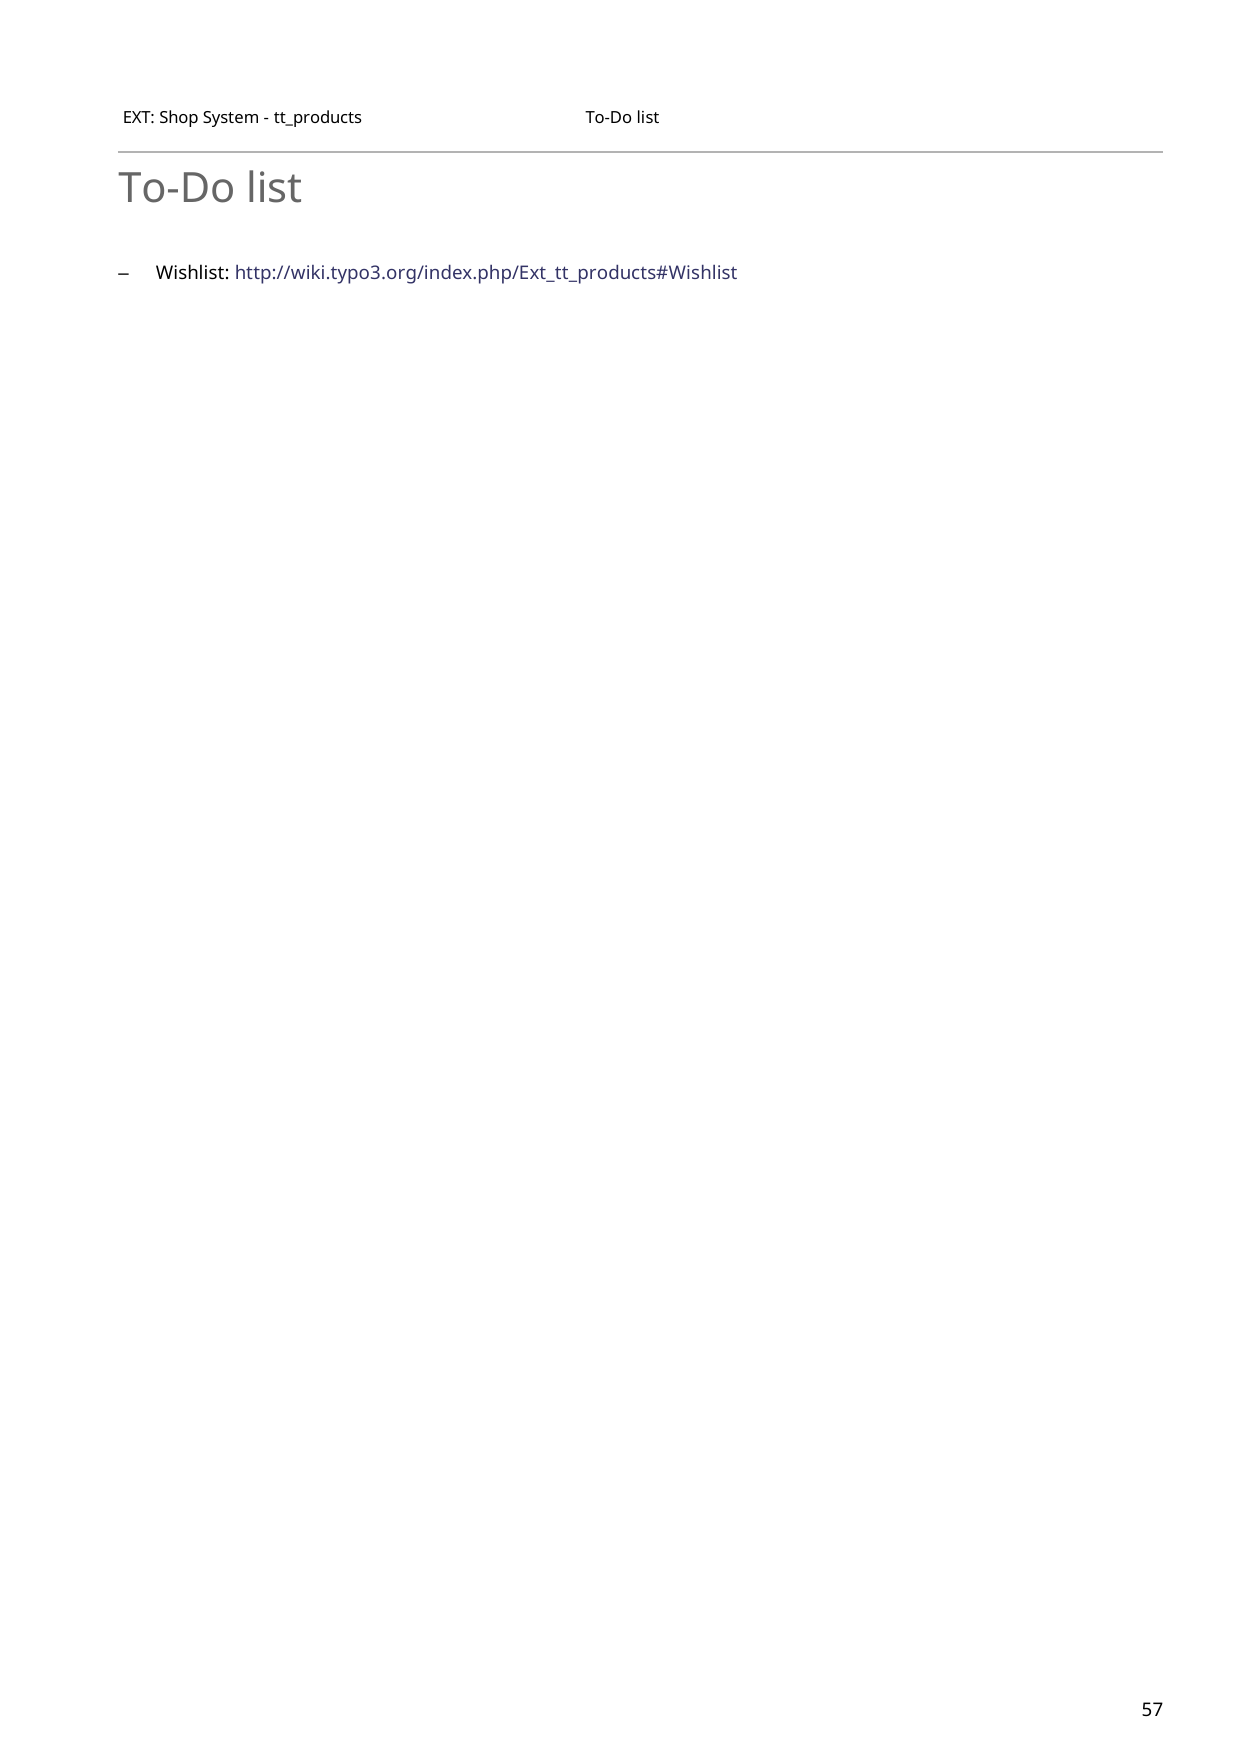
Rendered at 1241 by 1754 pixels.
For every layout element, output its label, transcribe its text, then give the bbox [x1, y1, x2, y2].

list Wishlist: http://wiki.typo3.org/index.php/Ext_tt_products#Wishlist [118, 259, 1163, 285]
subtitle To-Do list [118, 158, 1163, 215]
